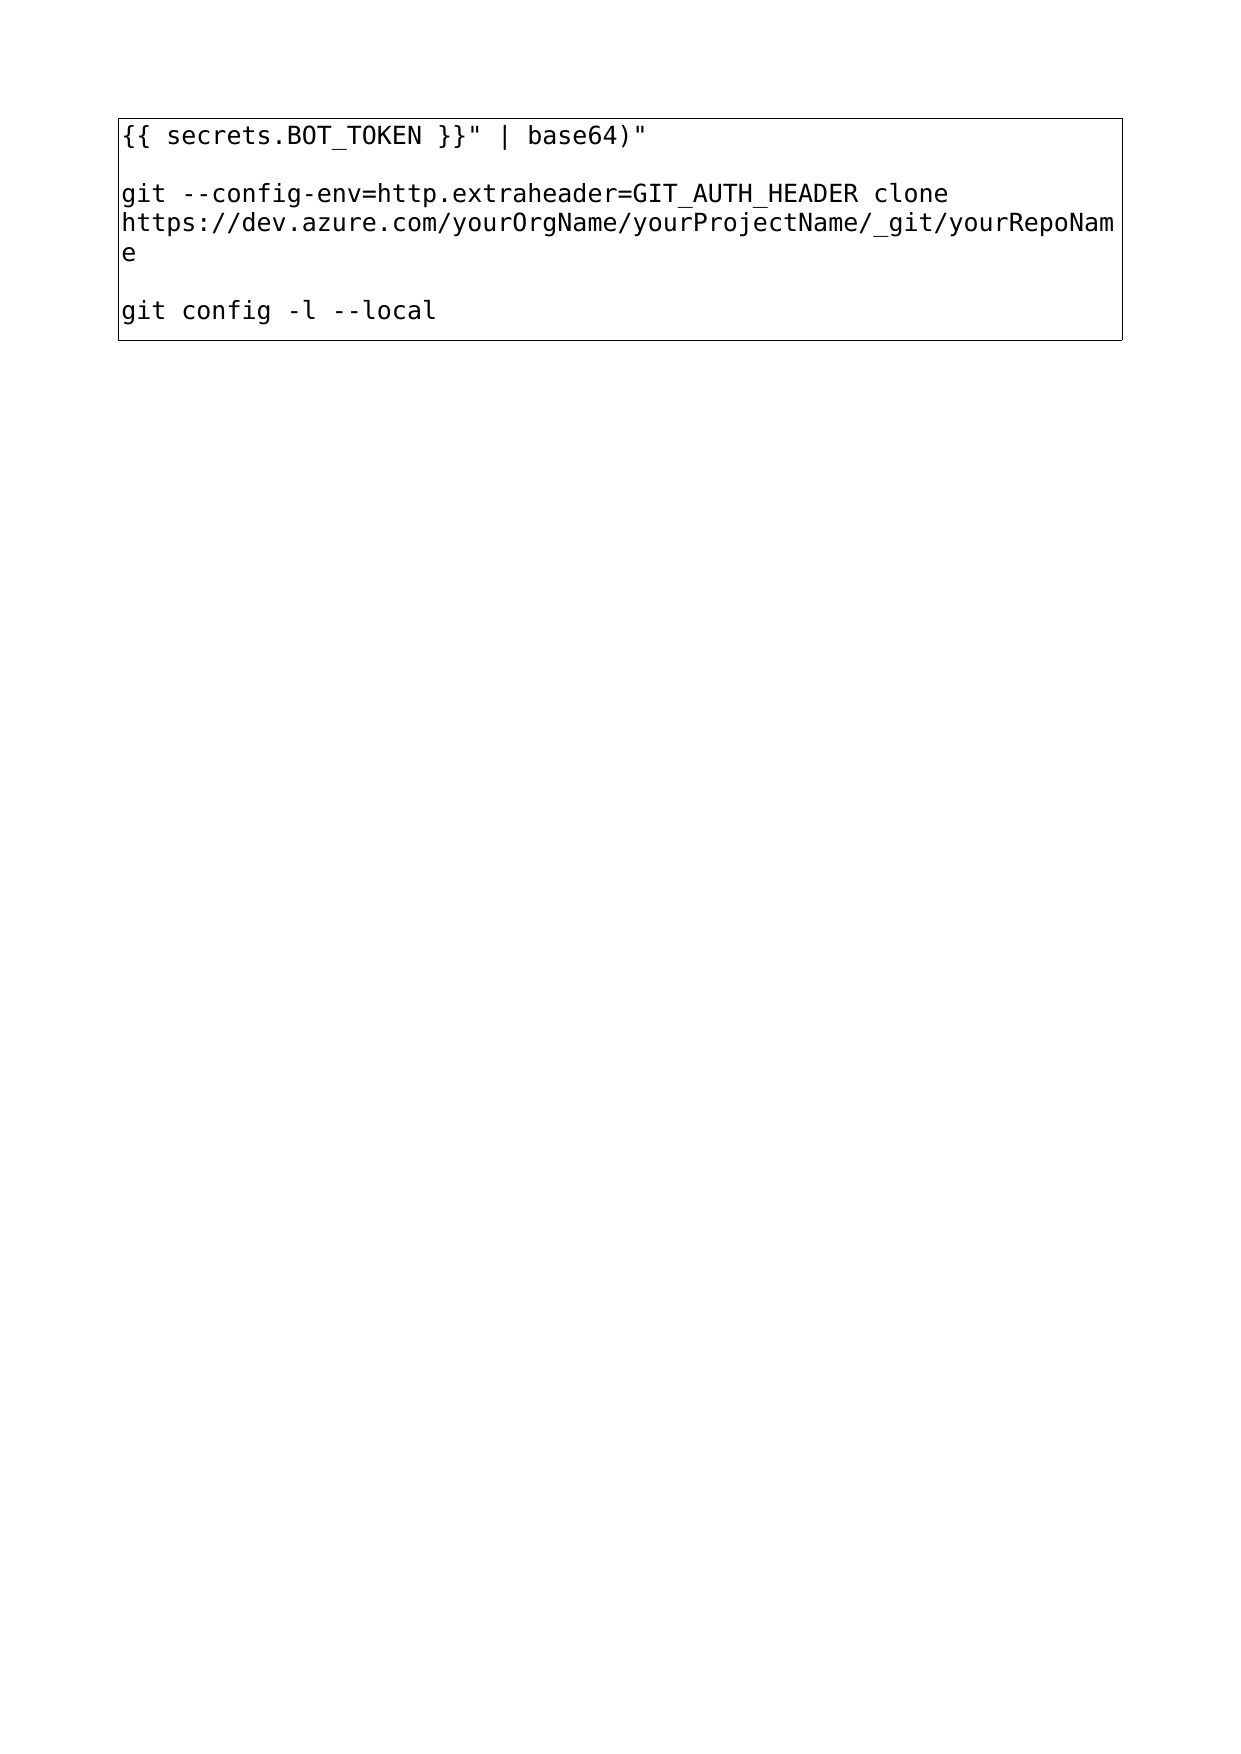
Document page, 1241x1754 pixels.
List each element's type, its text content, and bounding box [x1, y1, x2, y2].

table_header {{ secrets.BOT_TOKEN }}" | base64)" git --config-env=http.extraheader=GIT_AUTH_HEADER clone https://dev.azure.com/yourOrgName/yourProjectName/_git/yourRepoName git config -l --local [119, 119, 1122, 340]
